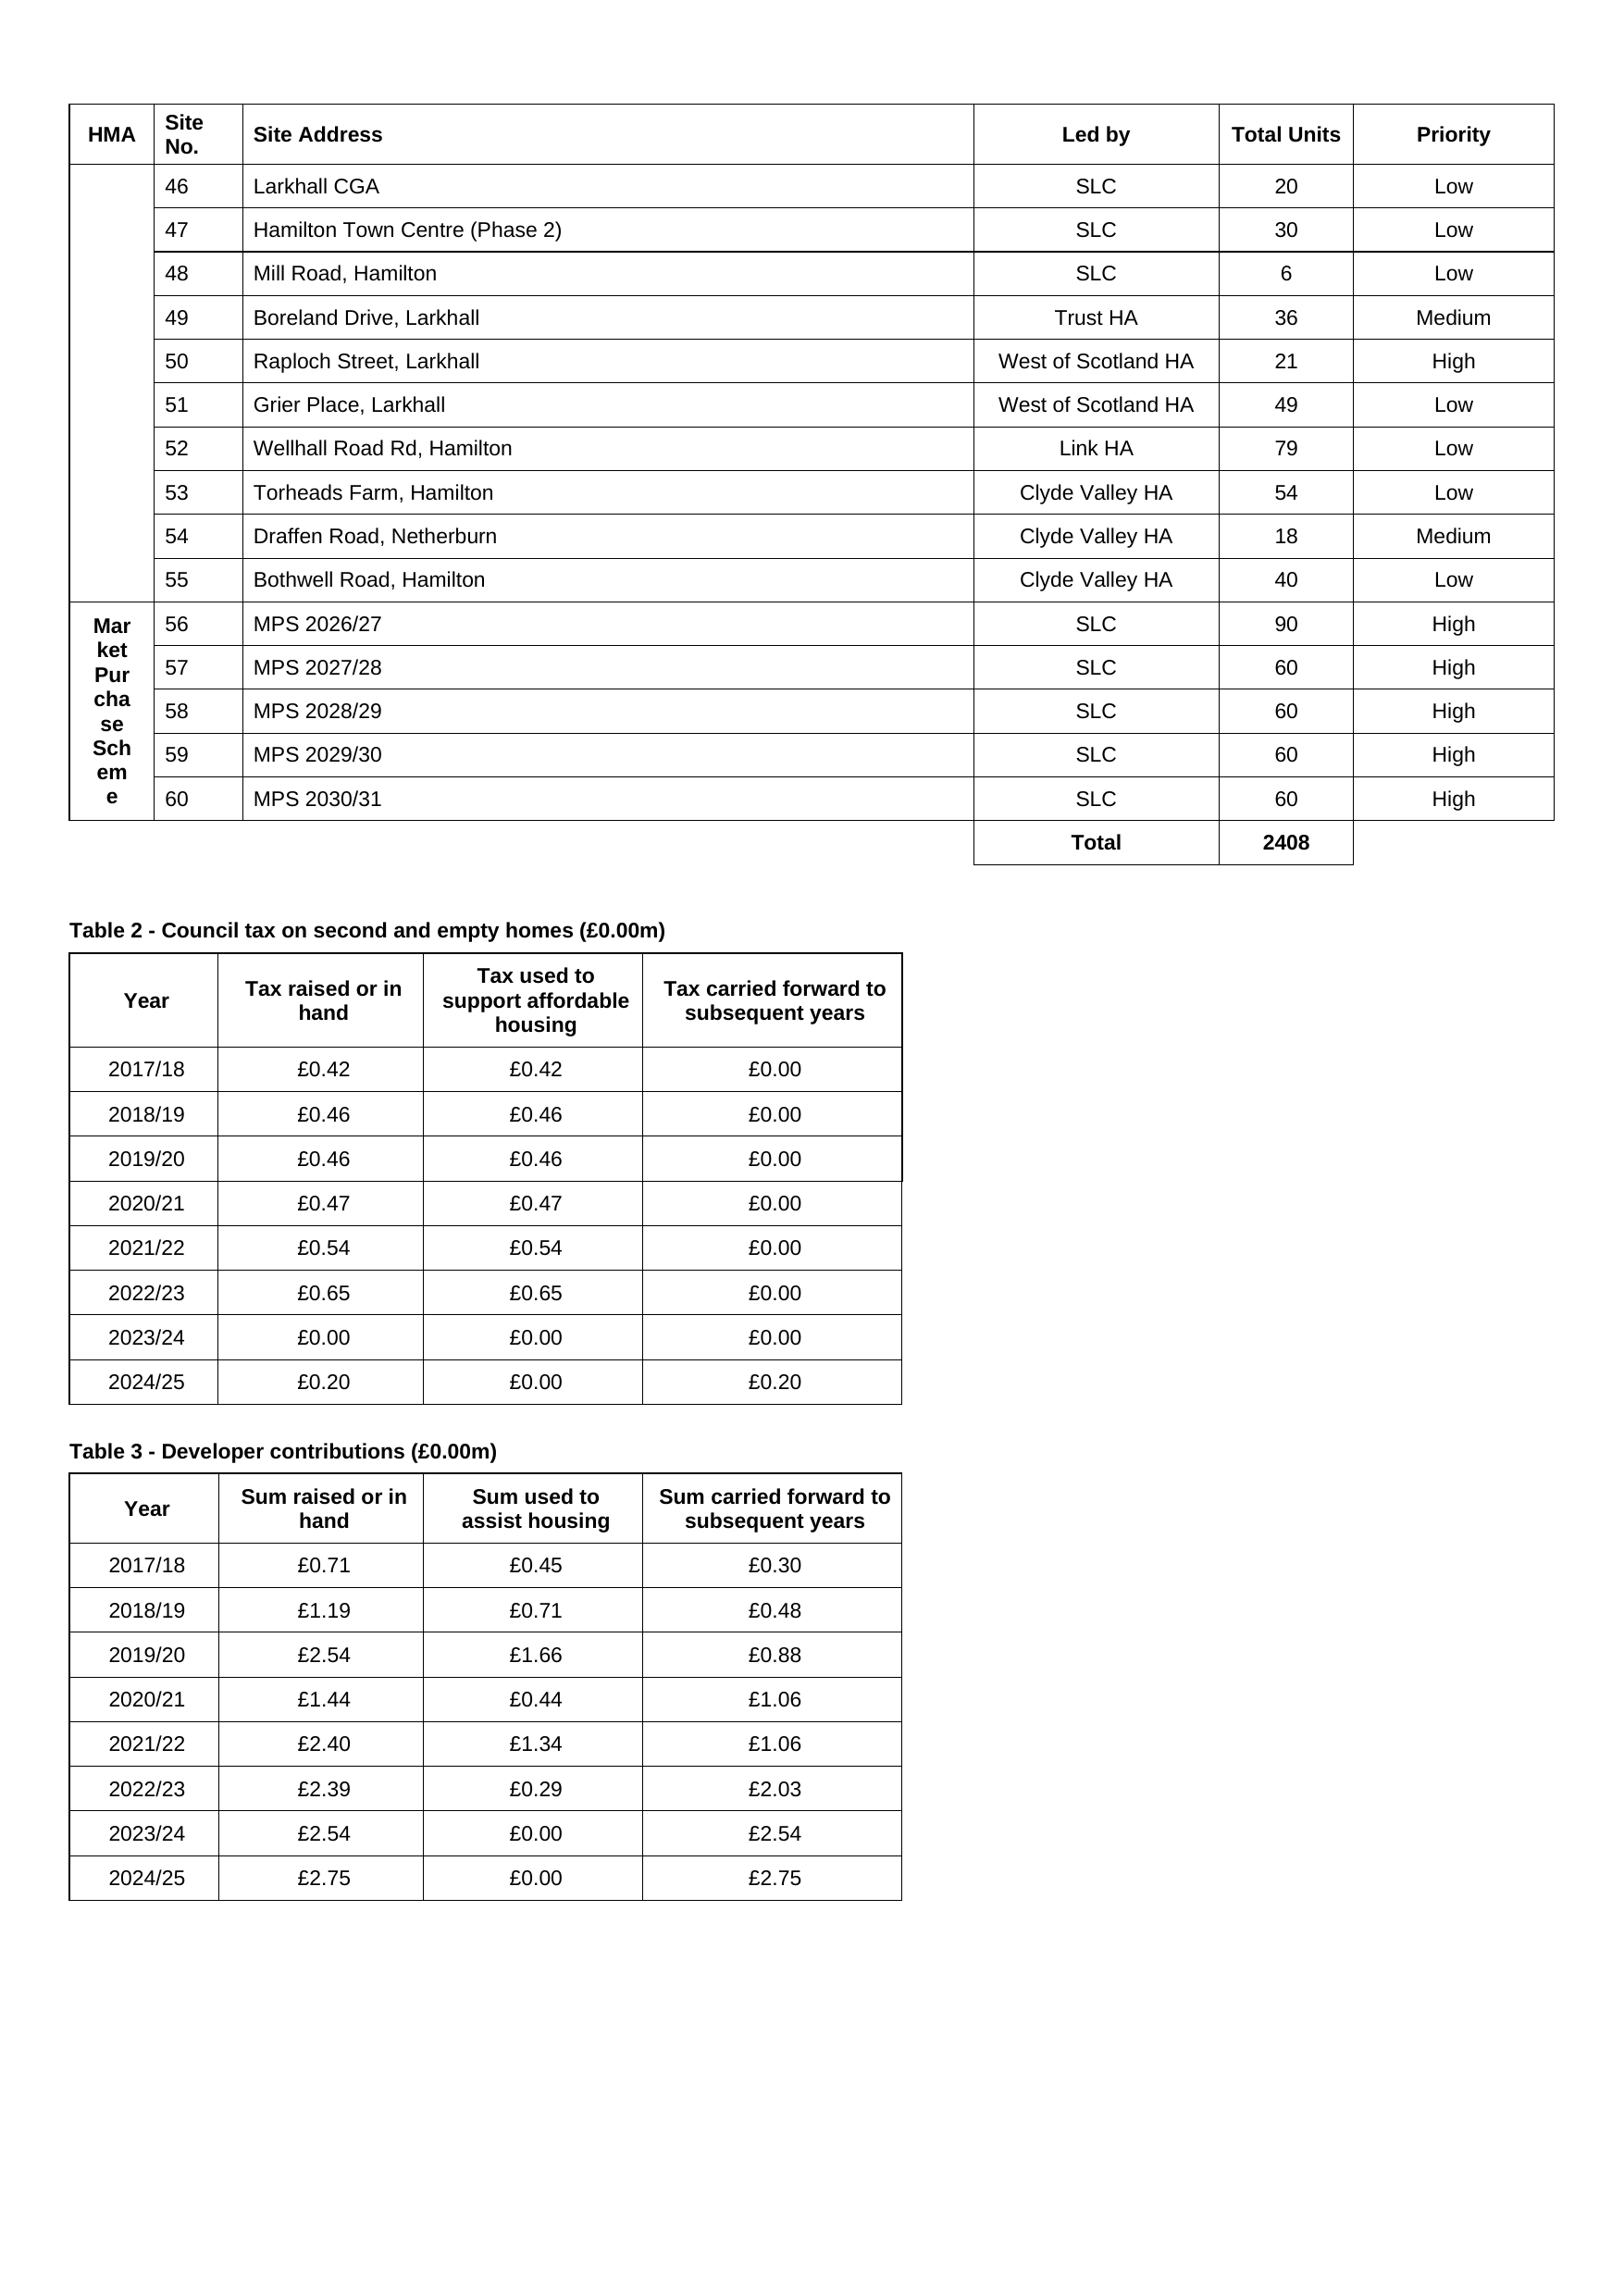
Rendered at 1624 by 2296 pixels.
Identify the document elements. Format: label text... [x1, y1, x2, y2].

table_cell £2.75 [643, 1856, 901, 1900]
table_header Led by [974, 105, 1219, 164]
table_cell 79 [1220, 428, 1353, 470]
table_cell Low [1354, 253, 1554, 295]
table_cell Clyde Valley HA [974, 559, 1219, 602]
table_cell £0.29 [424, 1767, 642, 1810]
table_cell 58 [155, 689, 242, 733]
table_cell £0.46 [424, 1136, 642, 1181]
table_cell SLC [974, 689, 1219, 733]
table_cell £1.66 [424, 1632, 642, 1677]
table_cell £1.19 [219, 1588, 423, 1632]
table_cell SLC [974, 208, 1219, 251]
table_cell 6 [1220, 253, 1353, 295]
table_cell Low [1354, 471, 1554, 514]
table_cell MPS 2030/31 [243, 777, 973, 820]
table_header Sum raised or in hand [219, 1474, 423, 1543]
table_cell £0.54 [424, 1226, 642, 1270]
table_cell £0.71 [424, 1588, 642, 1632]
table_cell [1354, 821, 1554, 863]
table_cell 49 [1220, 383, 1353, 427]
table_cell 46 [155, 165, 242, 207]
table_cell £0.00 [424, 1315, 642, 1359]
table_cell Clyde Valley HA [974, 471, 1219, 514]
table_cell £0.00 [643, 1136, 901, 1181]
table_cell 2017/18 [70, 1544, 218, 1587]
table_cell Boreland Drive, Larkhall [243, 296, 973, 339]
table_cell 57 [155, 646, 242, 689]
table_header Tax raised or in hand [218, 954, 423, 1047]
table_cell High [1354, 689, 1554, 733]
table_cell £0.88 [643, 1632, 901, 1677]
table_cell £0.46 [218, 1136, 423, 1181]
table_cell 59 [155, 734, 242, 776]
table_cell 18 [1220, 515, 1353, 557]
table_cell SLC [974, 646, 1219, 689]
table_cell £2.39 [219, 1767, 423, 1810]
table_cell Larkhall CGA [243, 165, 973, 207]
table_cell 54 [1220, 471, 1353, 514]
table_header Site No. [155, 105, 242, 164]
table_header Sum carried forward to subsequent years [643, 1474, 901, 1543]
table_cell Low [1354, 383, 1554, 427]
table_cell 90 [1220, 602, 1353, 645]
table_cell 2408 [1220, 821, 1353, 863]
table_cell £1.34 [424, 1722, 642, 1766]
table_cell High [1354, 340, 1554, 382]
table_cell £0.00 [424, 1856, 642, 1900]
table_cell Trust HA [974, 296, 1219, 339]
table_cell 60 [1220, 646, 1353, 689]
table_cell Total [974, 821, 1219, 863]
table_cell MPS 2028/29 [243, 689, 973, 733]
table_header Site Address [243, 105, 973, 164]
table_cell High [1354, 646, 1554, 689]
table_cell 60 [1220, 689, 1353, 733]
table_cell £0.45 [424, 1544, 642, 1587]
table_cell SLC [974, 602, 1219, 645]
table_cell Link HA [974, 428, 1219, 470]
table_cell 20 [1220, 165, 1353, 207]
table_cell High [1354, 734, 1554, 776]
table_cell £0.47 [218, 1182, 423, 1225]
table_cell Medium [1354, 515, 1554, 557]
table_cell £0.20 [218, 1360, 423, 1404]
table_cell 55 [155, 559, 242, 602]
table_cell Market Purchase Scheme [70, 602, 154, 820]
table_cell £0.00 [643, 1271, 901, 1314]
table_cell 2023/24 [70, 1315, 217, 1359]
table_cell £0.00 [424, 1360, 642, 1404]
table_cell £2.03 [643, 1767, 901, 1810]
table_header Total Units [1220, 105, 1353, 164]
table_cell Low [1354, 208, 1554, 251]
table_cell 56 [155, 602, 242, 645]
table_cell £0.42 [424, 1048, 642, 1091]
table_cell £2.40 [219, 1722, 423, 1766]
table_cell 47 [155, 208, 242, 251]
table_header HMA [70, 105, 154, 164]
table_cell £0.00 [643, 1182, 901, 1225]
table_cell Wellhall Road Rd, Hamilton [243, 428, 973, 470]
table_cell MPS 2029/30 [243, 734, 973, 776]
table_cell 60 [1220, 777, 1353, 820]
table_cell 51 [155, 383, 242, 427]
table_cell £0.42 [218, 1048, 423, 1091]
table_cell £1.06 [643, 1678, 901, 1721]
table_header Year [70, 954, 217, 1047]
table_cell 48 [155, 253, 242, 295]
table_cell SLC [974, 165, 1219, 207]
table_cell SLC [974, 253, 1219, 295]
table_cell 36 [1220, 296, 1353, 339]
table_cell MPS 2027/28 [243, 646, 973, 689]
table_cell High [1354, 602, 1554, 645]
table_cell 52 [155, 428, 242, 470]
table_cell 2024/25 [70, 1856, 218, 1900]
table_cell £2.54 [219, 1632, 423, 1677]
table_cell £0.47 [424, 1182, 642, 1225]
table_cell High [1354, 777, 1554, 820]
table_cell £0.00 [643, 1048, 901, 1091]
table_header Tax carried forward to subsequent years [643, 954, 901, 1047]
table_header Priority [1354, 105, 1554, 164]
table_cell SLC [974, 777, 1219, 820]
table_cell £0.30 [643, 1544, 901, 1587]
table_cell 2024/25 [70, 1360, 217, 1404]
table_cell 40 [1220, 559, 1353, 602]
table_cell [69, 821, 155, 863]
table_cell £1.06 [643, 1722, 901, 1766]
table_cell £0.54 [218, 1226, 423, 1270]
table_cell MPS 2026/27 [243, 602, 973, 645]
table_cell £2.75 [219, 1856, 423, 1900]
table_cell 2023/24 [70, 1811, 218, 1855]
table_cell £0.00 [643, 1092, 901, 1136]
table_cell Raploch Street, Larkhall [243, 340, 973, 382]
table_cell £0.65 [424, 1271, 642, 1314]
table_cell Grier Place, Larkhall [243, 383, 973, 427]
table_cell 2019/20 [70, 1632, 218, 1677]
table_cell £0.00 [643, 1315, 901, 1359]
table_cell 2020/21 [70, 1182, 217, 1225]
table_cell £0.44 [424, 1678, 642, 1721]
subtitle Table 3 - Developer contributions (£0.00m) [69, 1438, 1554, 1463]
table_cell £0.46 [424, 1092, 642, 1136]
table_cell Mill Road, Hamilton [243, 253, 973, 295]
table_cell 2022/23 [70, 1271, 217, 1314]
table_cell 21 [1220, 340, 1353, 382]
table_cell £0.71 [219, 1544, 423, 1587]
table_cell £0.48 [643, 1588, 901, 1632]
table_cell £0.20 [643, 1360, 901, 1404]
table_cell SLC [974, 734, 1219, 776]
table_cell [70, 165, 154, 602]
table_cell 30 [1220, 208, 1353, 251]
table_cell £0.00 [218, 1315, 423, 1359]
table_cell £0.00 [643, 1226, 901, 1270]
table_cell Hamilton Town Centre (Phase 2) [243, 208, 973, 251]
table_cell £0.65 [218, 1271, 423, 1314]
table_cell Torheads Farm, Hamilton [243, 471, 973, 514]
table_cell £0.46 [218, 1092, 423, 1136]
table_cell 2018/19 [70, 1588, 218, 1632]
table_cell 2018/19 [70, 1092, 217, 1136]
table_cell 2019/20 [70, 1136, 217, 1181]
table_cell Low [1354, 428, 1554, 470]
table_cell £1.44 [219, 1678, 423, 1721]
table_cell 54 [155, 515, 242, 557]
table_cell Low [1354, 559, 1554, 602]
table_cell West of Scotland HA [974, 383, 1219, 427]
table_cell 49 [155, 296, 242, 339]
table_header Sum used to assist housing [424, 1474, 642, 1543]
table_cell £0.00 [424, 1811, 642, 1855]
table_cell 2017/18 [70, 1048, 217, 1091]
table_cell 2021/22 [70, 1722, 218, 1766]
table_cell [243, 821, 973, 863]
table_cell Medium [1354, 296, 1554, 339]
table_cell £2.54 [219, 1811, 423, 1855]
table_header Year [70, 1474, 218, 1543]
table_cell 60 [155, 777, 242, 820]
table_cell West of Scotland HA [974, 340, 1219, 382]
table_header Tax used to support affordable housing [424, 954, 642, 1047]
table_cell [155, 821, 242, 863]
table_cell Bothwell Road, Hamilton [243, 559, 973, 602]
table_cell 60 [1220, 734, 1353, 776]
table_cell 2021/22 [70, 1226, 217, 1270]
table_cell 2020/21 [70, 1678, 218, 1721]
table_cell Clyde Valley HA [974, 515, 1219, 557]
subtitle Table 2 - Council tax on second and empty homes (£0.00m) [69, 918, 1554, 942]
table_cell £2.54 [643, 1811, 901, 1855]
table_cell 2022/23 [70, 1767, 218, 1810]
table_cell Draffen Road, Netherburn [243, 515, 973, 557]
table_cell 50 [155, 340, 242, 382]
table_cell 53 [155, 471, 242, 514]
table_cell Low [1354, 165, 1554, 207]
